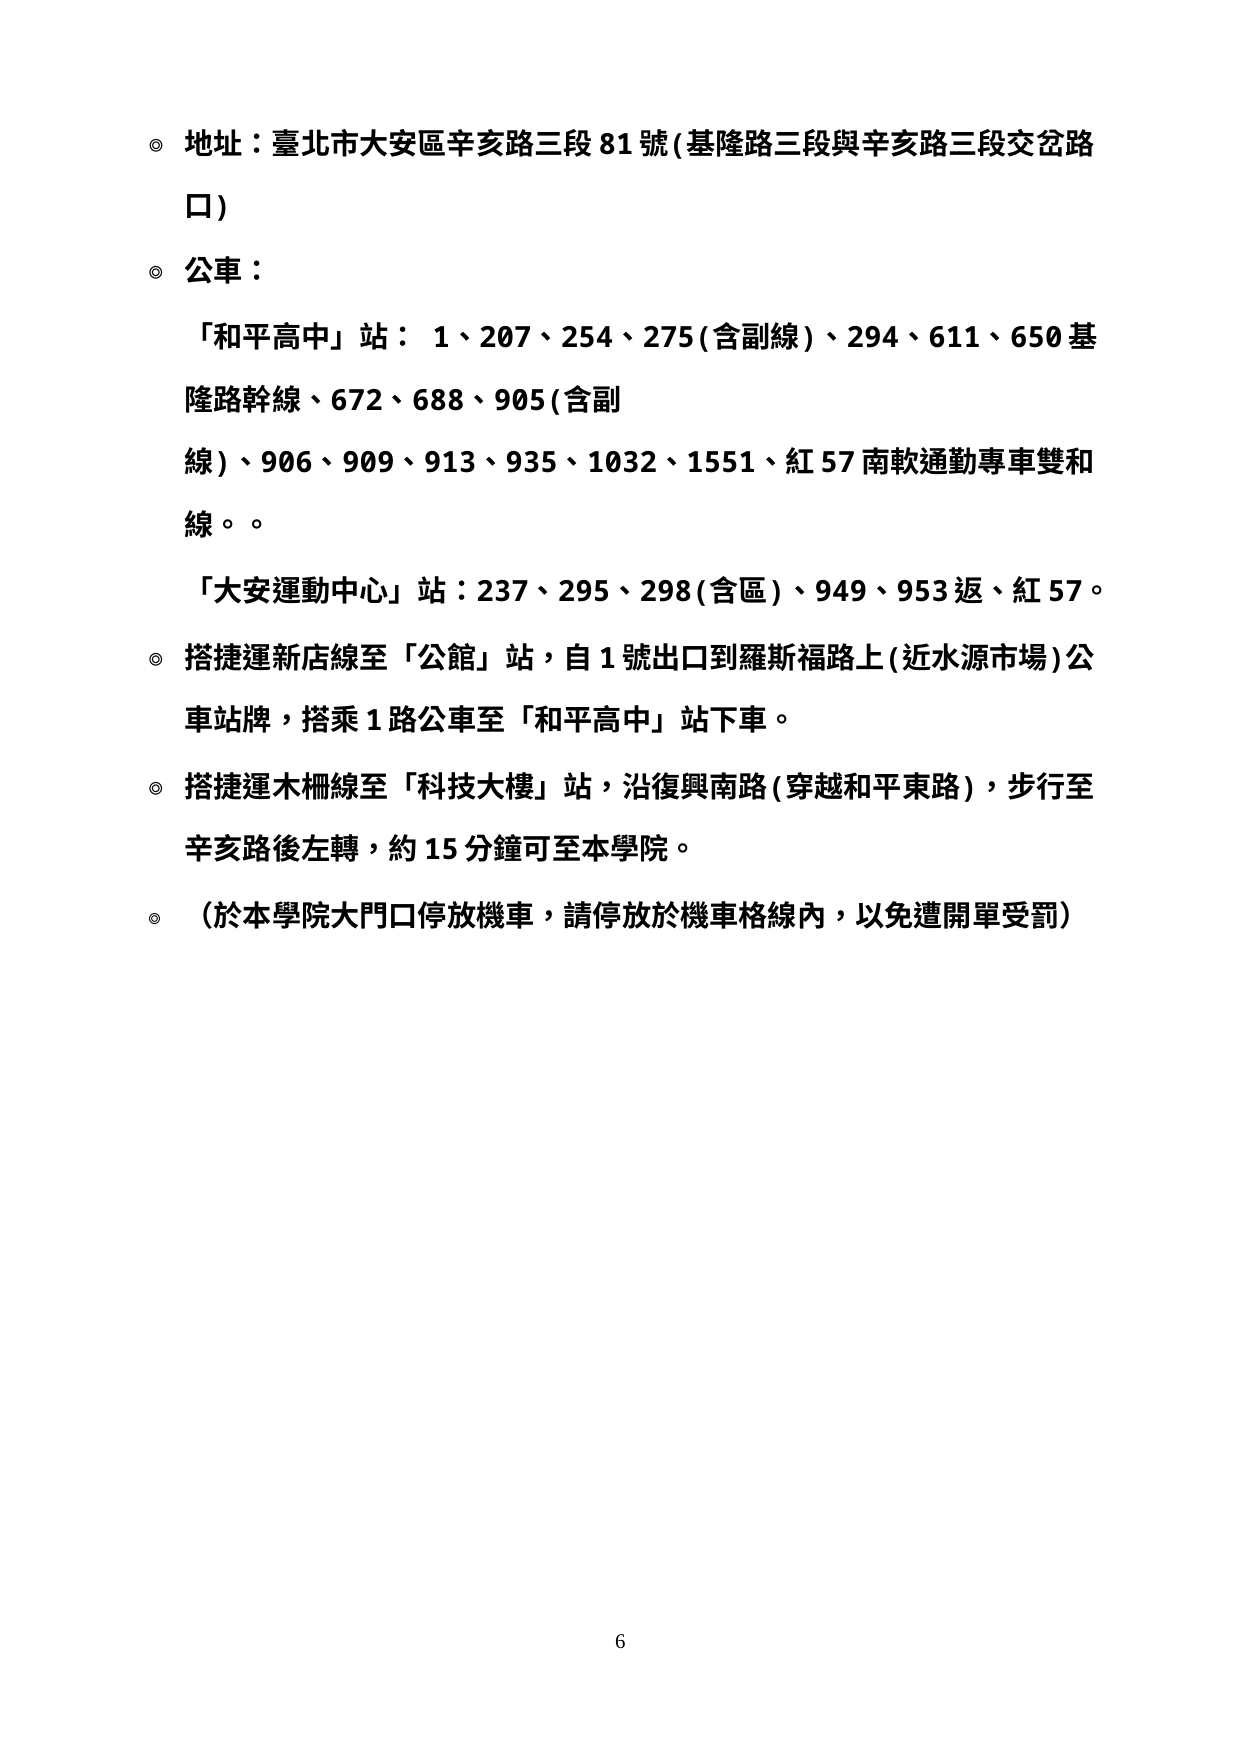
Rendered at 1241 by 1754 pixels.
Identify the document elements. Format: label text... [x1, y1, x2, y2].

table_header [1121, 100, 1135, 936]
table_header 地址：臺北市大安區辛亥路三段81號(基隆路三段與辛亥路三段交岔路口) 公車： 「和平高中」站： 1、207、254、275(含副線)、294、611、650基隆路幹線、672、688、905(含副線)、906、909、913、935、1032、1551、紅57南軟通勤專車雙和線。。 「大安運動中心」站：237、295、298(含區)、949、953返、紅57。 搭捷運新店線至「公館」站，自1號出口到羅斯福路上(近水源市場)公車站牌，搭乘1路公車至「和平高中」站下車。 搭捷運木柵線至「科技大樓」站，沿復興南路(穿越和平東路)，步行至辛亥路後左轉，約15分鐘可至本學院。 （於本學院大門口停放機車，請停放於機車格線內，以免遭開單受罰） [133, 100, 1121, 936]
table_header [118, 100, 133, 936]
